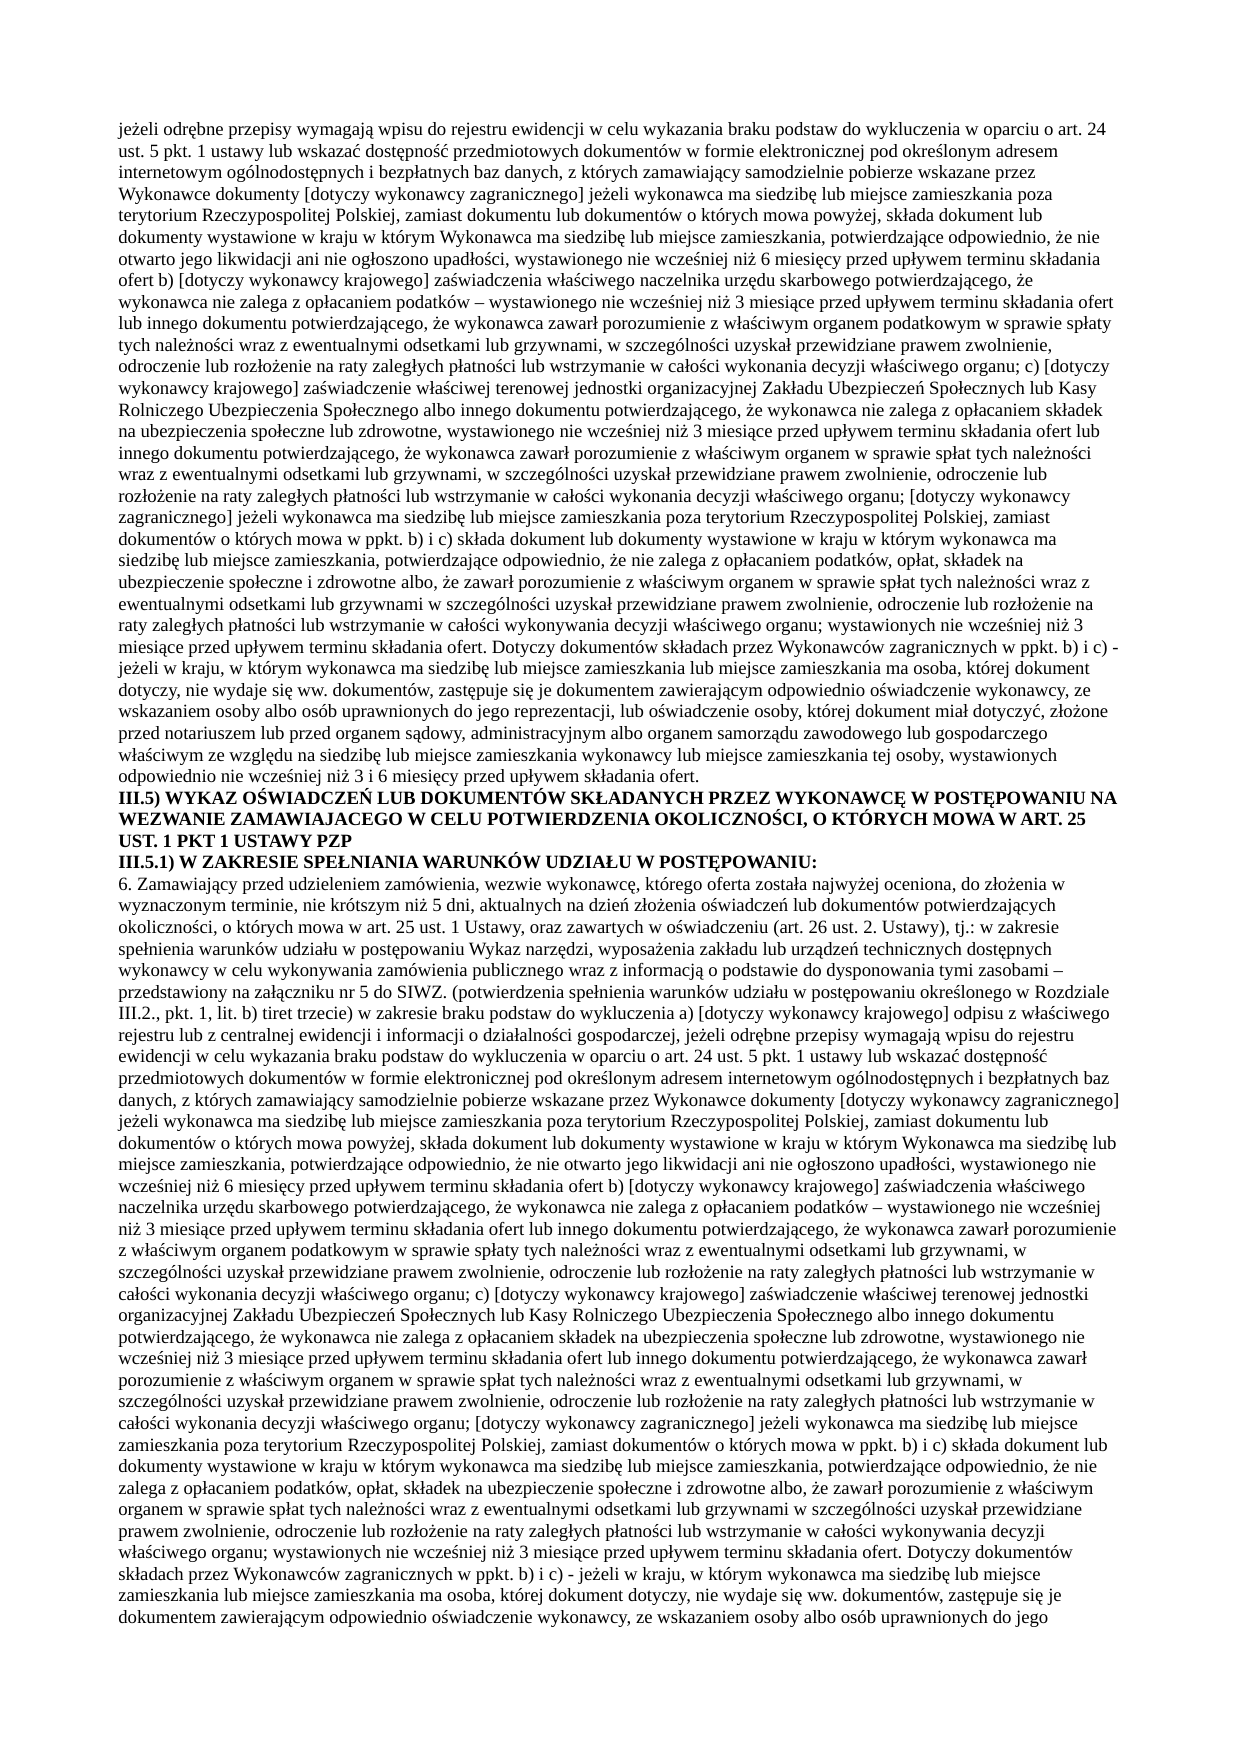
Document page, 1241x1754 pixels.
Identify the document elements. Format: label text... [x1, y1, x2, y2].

text jeżeli odrębne przepisy wymagają wpisu do rejestru ewidencji w celu wykazania braku podstaw do wykluczenia w oparciu o art. 24 ust. 5 pkt. 1 ustawy lub wskazać dostępność przedmiotowych dokumentów w formie elektronicznej pod określonym adresem internetowym ogólnodostępnych i bezpłatnych baz danych, z których zamawiający samodzielnie pobierze wskazane przez Wykonawce dokumenty [dotyczy wykonawcy zagranicznego] jeżeli wykonawca ma siedzibę lub miejsce zamieszkania poza terytorium Rzeczypospolitej Polskiej, zamiast dokumentu lub dokumentów o których mowa powyżej, składa dokument lub dokumenty wystawione w kraju w którym Wykonawca ma siedzibę lub miejsce zamieszkania, potwierdzające odpowiednio, że nie otwarto jego likwidacji ani nie ogłoszono upadłości, wystawionego nie wcześniej niż 6 miesięcy przed upływem terminu składania ofert b) [dotyczy wykonawcy krajowego] zaświadczenia właściwego naczelnika urzędu skarbowego potwierdzającego, że wykonawca nie zalega z opłacaniem podatków – wystawionego nie wcześniej niż 3 miesiące przed upływem terminu składania ofert lub innego dokumentu potwierdzającego, że wykonawca zawarł porozumienie z właściwym organem podatkowym w sprawie spłaty tych należności wraz z ewentualnymi odsetkami lub grzywnami, w szczególności uzyskał przewidziane prawem zwolnienie, odroczenie lub rozłożenie na raty zaległych płatności lub wstrzymanie w całości wykonania decyzji właściwego organu; c) [dotyczy wykonawcy krajowego] zaświadczenie właściwej terenowej jednostki organizacyjnej Zakładu Ubezpieczeń Społecznych lub Kasy Rolniczego Ubezpieczenia Społecznego albo innego dokumentu potwierdzającego, że wykonawca nie zalega z opłacaniem składek na ubezpieczenia społeczne lub zdrowotne, wystawionego nie wcześniej niż 3 miesiące przed upływem terminu składania ofert lub innego dokumentu potwierdzającego, że wykonawca zawarł porozumienie z właściwym organem w sprawie spłat tych należności wraz z ewentualnymi odsetkami lub grzywnami, w szczególności uzyskał przewidziane prawem zwolnienie, odroczenie lub rozłożenie na raty zaległych płatności lub wstrzymanie w całości wykonania decyzji właściwego organu; [dotyczy wykonawcy zagranicznego] jeżeli wykonawca ma siedzibę lub miejsce zamieszkania poza terytorium Rzeczypospolitej Polskiej, zamiast dokumentów o których mowa w ppkt. b) i c) składa dokument lub dokumenty wystawione w kraju w którym wykonawca ma siedzibę lub miejsce zamieszkania, potwierdzające odpowiednio, że nie zalega z opłacaniem podatków, opłat, składek na ubezpieczenie społeczne i zdrowotne albo, że zawarł porozumienie z właściwym organem w sprawie spłat tych należności wraz z ewentualnymi odsetkami lub grzywnami w szczególności uzyskał przewidziane prawem zwolnienie, odroczenie lub rozłożenie na raty zaległych płatności lub wstrzymanie w całości wykonywania decyzji właściwego organu; wystawionych nie wcześniej niż 3 miesiące przed upływem terminu składania ofert. Dotyczy dokumentów składach przez Wykonawców zagranicznych w ppkt. b) i c) - jeżeli w kraju, w którym wykonawca ma siedzibę lub miejsce zamieszkania lub miejsce zamieszkania ma osoba, której dokument dotyczy, nie wydaje się ww. dokumentów, zastępuje się je dokumentem zawierającym odpowiednio oświadczenie wykonawcy, ze wskazaniem osoby albo osób uprawnionych do jego reprezentacji, lub oświadczenie osoby, której dokument miał dotyczyć, złożone przed notariuszem lub przed organem sądowy, administracyjnym albo organem samorządu zawodowego lub gospodarczego właściwym ze względu na siedzibę lub miejsce zamieszkania wykonawcy lub miejsce zamieszkania tej osoby, wystawionych odpowiednio nie wcześniej niż 3 i 6 miesięcy przed upływem składania ofert. [118, 118, 1122, 787]
text III.5.1) W ZAKRESIE SPEŁNIANIA WARUNKÓW UDZIAŁU W POSTĘPOWANIU: 6. Zamawiający przed udzieleniem zamówienia, wezwie wykonawcę, którego oferta została najwyżej oceniona, do złożenia w wyznaczonym terminie, nie krótszym niż 5 dni, aktualnych na dzień złożenia oświadczeń lub dokumentów potwierdzających okoliczności, o których mowa w art. 25 ust. 1 Ustawy, oraz zawartych w oświadczeniu (art. 26 ust. 2. Ustawy), tj.: w zakresie spełnienia warunków udziału w postępowaniu Wykaz narzędzi, wyposażenia zakładu lub urządzeń technicznych dostępnych wykonawcy w celu wykonywania zamówienia publicznego wraz z informacją o podstawie do dysponowania tymi zasobami – przedstawiony na załączniku nr 5 do SIWZ. (potwierdzenia spełnienia warunków udziału w postępowaniu określonego w Rozdziale III.2., pkt. 1, lit. b) tiret trzecie) w zakresie braku podstaw do wykluczenia a) [dotyczy wykonawcy krajowego] odpisu z właściwego rejestru lub z centralnej ewidencji i informacji o działalności gospodarczej, jeżeli odrębne przepisy wymagają wpisu do rejestru ewidencji w celu wykazania braku podstaw do wykluczenia w oparciu o art. 24 ust. 5 pkt. 1 ustawy lub wskazać dostępność przedmiotowych dokumentów w formie elektronicznej pod określonym adresem internetowym ogólnodostępnych i bezpłatnych baz danych, z których zamawiający samodzielnie pobierze wskazane przez Wykonawce dokumenty [dotyczy wykonawcy zagranicznego] jeżeli wykonawca ma siedzibę lub miejsce zamieszkania poza terytorium Rzeczypospolitej Polskiej, zamiast dokumentu lub dokumentów o których mowa powyżej, składa dokument lub dokumenty wystawione w kraju w którym Wykonawca ma siedzibę lub miejsce zamieszkania, potwierdzające odpowiednio, że nie otwarto jego likwidacji ani nie ogłoszono upadłości, wystawionego nie wcześniej niż 6 miesięcy przed upływem terminu składania ofert b) [dotyczy wykonawcy krajowego] zaświadczenia właściwego naczelnika urzędu skarbowego potwierdzającego, że wykonawca nie zalega z opłacaniem podatków – wystawionego nie wcześniej niż 3 miesiące przed upływem terminu składania ofert lub innego dokumentu potwierdzającego, że wykonawca zawarł porozumienie z właściwym organem podatkowym w sprawie spłaty tych należności wraz z ewentualnymi odsetkami lub grzywnami, w szczególności uzyskał przewidziane prawem zwolnienie, odroczenie lub rozłożenie na raty zaległych płatności lub wstrzymanie w całości wykonania decyzji właściwego organu; c) [dotyczy wykonawcy krajowego] zaświadczenie właściwej terenowej jednostki organizacyjnej Zakładu Ubezpieczeń Społecznych lub Kasy Rolniczego Ubezpieczenia Społecznego albo innego dokumentu potwierdzającego, że wykonawca nie zalega z opłacaniem składek na ubezpieczenia społeczne lub zdrowotne, wystawionego nie wcześniej niż 3 miesiące przed upływem terminu składania ofert lub innego dokumentu potwierdzającego, że wykonawca zawarł porozumienie z właściwym organem w sprawie spłat tych należności wraz z ewentualnymi odsetkami lub grzywnami, w szczególności uzyskał przewidziane prawem zwolnienie, odroczenie lub rozłożenie na raty zaległych płatności lub wstrzymanie w całości wykonania decyzji właściwego organu; [dotyczy wykonawcy zagranicznego] jeżeli wykonawca ma siedzibę lub miejsce zamieszkania poza terytorium Rzeczypospolitej Polskiej, zamiast dokumentów o których mowa w ppkt. b) i c) składa dokument lub dokumenty wystawione w kraju w którym wykonawca ma siedzibę lub miejsce zamieszkania, potwierdzające odpowiednio, że nie zalega z opłacaniem podatków, opłat, składek na ubezpieczenie społeczne i zdrowotne albo, że zawarł porozumienie z właściwym organem w sprawie spłat tych należności wraz z ewentualnymi odsetkami lub grzywnami w szczególności uzyskał przewidziane prawem zwolnienie, odroczenie lub rozłożenie na raty zaległych płatności lub wstrzymanie w całości wykonywania decyzji właściwego organu; wystawionych nie wcześniej niż 3 miesiące przed upływem terminu składania ofert. Dotyczy dokumentów składach przez Wykonawców zagranicznych w ppkt. b) i c) - jeżeli w kraju, w którym wykonawca ma siedzibę lub miejsce zamieszkania lub miejsce zamieszkania ma osoba, której dokument dotyczy, nie wydaje się ww. dokumentów, zastępuje się je dokumentem zawierającym odpowiednio oświadczenie wykonawcy, ze wskazaniem osoby albo osób uprawnionych do jego [118, 851, 1122, 1627]
text III.5) WYKAZ OŚWIADCZEŃ LUB DOKUMENTÓW SKŁADANYCH PRZEZ WYKONAWCĘ W POSTĘPOWANIU NA WEZWANIE ZAMAWIAJACEGO W CELU POTWIERDZENIA OKOLICZNOŚCI, O KTÓRYCH MOWA W ART. 25 UST. 1 PKT 1 USTAWY PZP [118, 787, 1122, 851]
